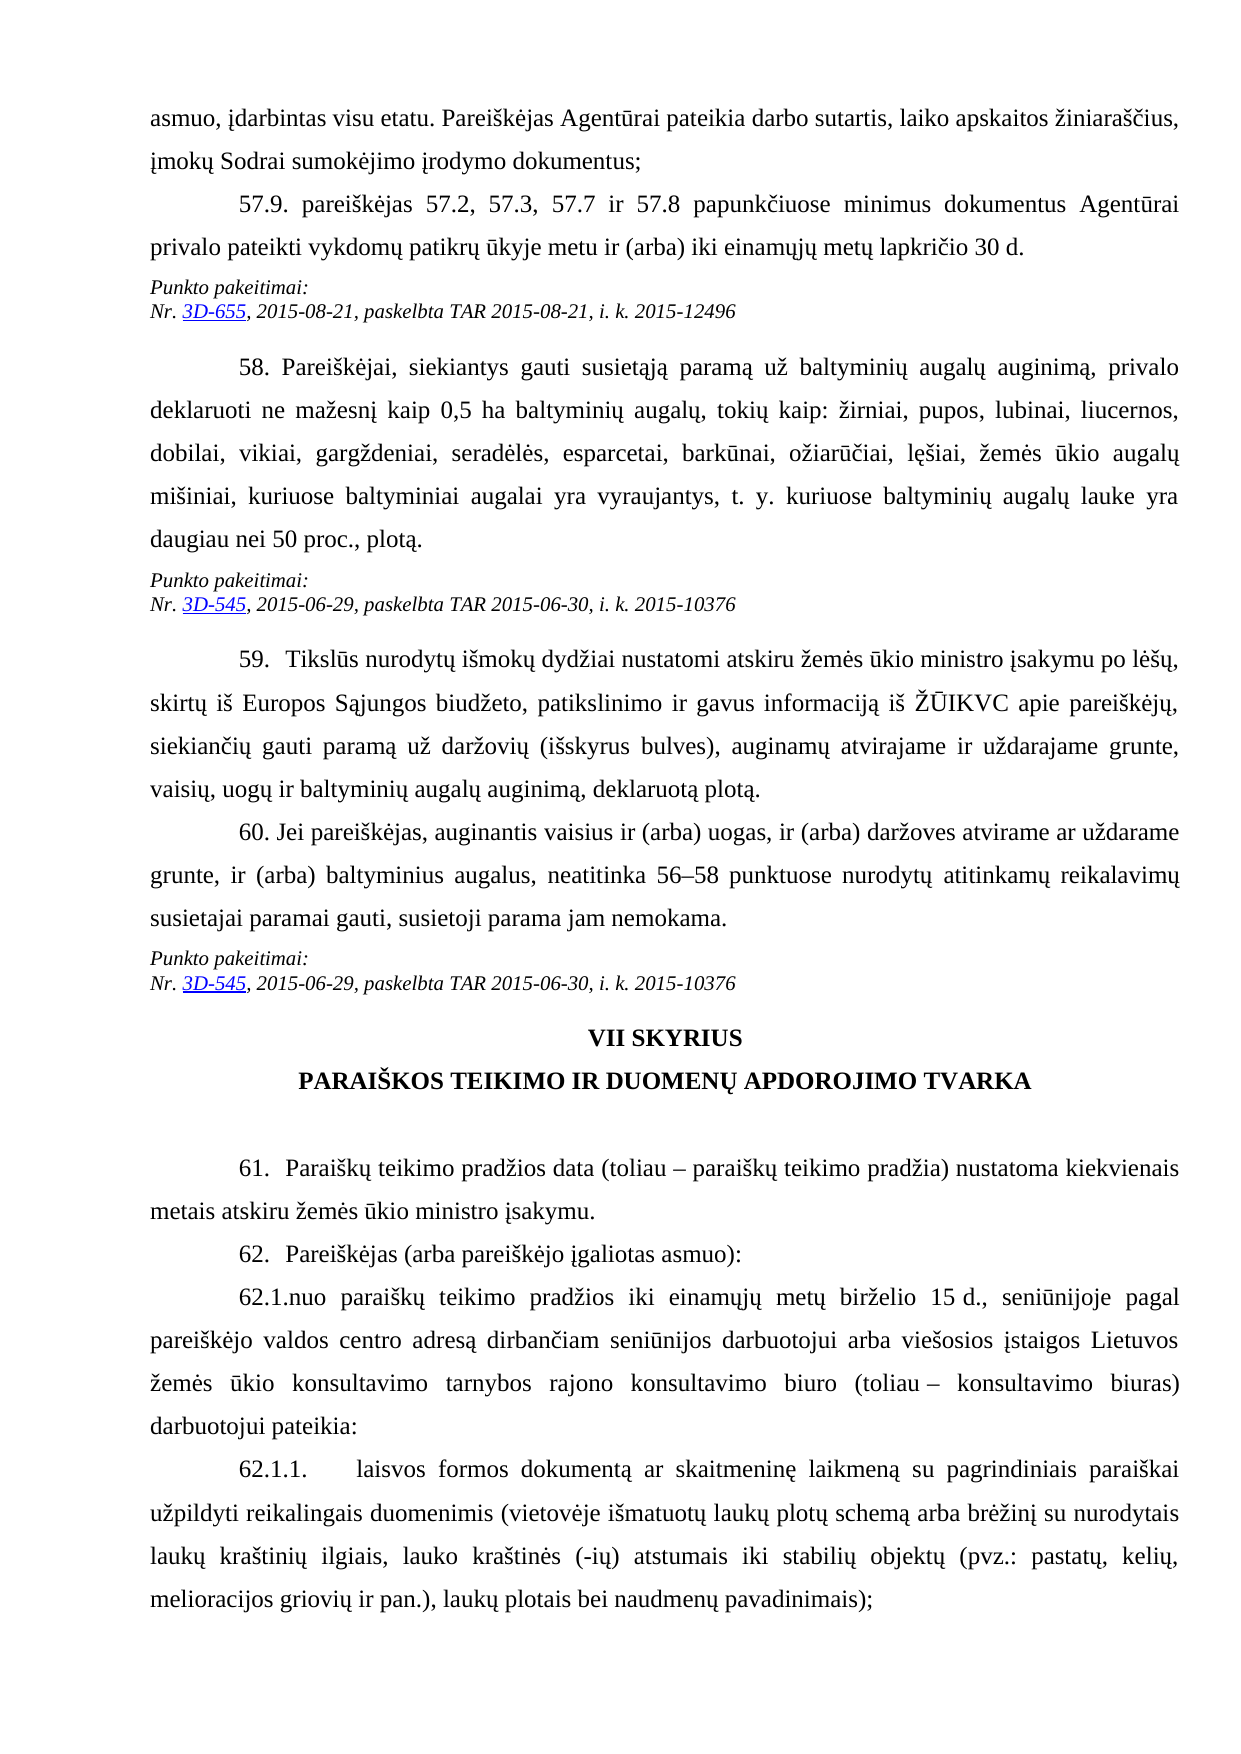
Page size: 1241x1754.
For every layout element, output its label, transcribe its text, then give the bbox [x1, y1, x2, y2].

text Nr. 3D-545, 2015-06-29, paskelbta TAR 2015-06-30, i. k. 2015-10376 [150, 970, 1180, 994]
text 60. Jei pareiškėjas, auginantis vaisius ir (arba) uogas, ir (arba) daržoves atvirame ar uždarame grunte, ir (arba) baltyminius augalus, neatitinka 56–58 punktuose nurodytų atitinkamų reikalavimų susietajai paramai gauti, susietoji parama jam nemokama. [150, 817, 1180, 932]
text Nr. 3D-545, 2015-06-29, paskelbta TAR 2015-06-30, i. k. 2015-10376 [150, 592, 1180, 616]
text Punkto pakeitimai: [150, 568, 1180, 592]
text 62. Pareiškėjas (arba pareiškėjo įgaliotas asmuo): [150, 1239, 1180, 1268]
text 62.1.1. laisvos formos dokumentą ar skaitmeninę laikmeną su pagrindiniais paraiškai užpildyti reikalingais duomenimis (vietovėje išmatuotų laukų plotų schemą arba brėžinį su nurodytais laukų kraštinių ilgiais, lauko kraštinės (-ių) atstumais iki stabilių objektų (pvz.: pastatų, kelių, melioracijos griovių ir pan.), laukų plotais bei naudmenų pavadinimais); [150, 1454, 1180, 1613]
text 59. Tikslūs nurodytų išmokų dydžiai nustatomi atskiru žemės ūkio ministro įsakymu po lėšų, skirtų iš Europos Sąjungos biudžeto, patikslinimo ir gavus informaciją iš ŽŪIKVC apie pareiškėjų, siekiančių gauti paramą už daržovių (išskyrus bulves), auginamų atvirajame ir uždarajame grunte, vaisių, uogų ir baltyminių augalų auginimą, deklaruotą plotą. [150, 644, 1180, 803]
text PARAIŠKOS TEIKIMO IR DUOMENŲ APDOROJIMO TVARKA [150, 1066, 1180, 1095]
text Punkto pakeitimai: [150, 275, 1180, 299]
text VII SKYRIUS [150, 1023, 1180, 1052]
text Punkto pakeitimai: [150, 946, 1180, 970]
text Nr. 3D-655, 2015-08-21, paskelbta TAR 2015-08-21, i. k. 2015-12496 [150, 299, 1180, 323]
text 57.9. pareiškėjas 57.2, 57.3, 57.7 ir 57.8 papunkčiuose minimus dokumentus Agentūrai privalo pateikti vykdomų patikrų ūkyje metu ir (arba) iki einamųjų metų lapkričio 30 d. [150, 189, 1180, 261]
text 61. Paraiškų teikimo pradžios data (toliau – paraiškų teikimo pradžia) nustatoma kiekvienais metais atskiru žemės ūkio ministro įsakymu. [150, 1153, 1180, 1224]
text 62.1. nuo paraiškų teikimo pradžios iki einamųjų metų birželio 15 d., seniūnijoje pagal pareiškėjo valdos centro adresą dirbančiam seniūnijos darbuotojui arba viešosios įstaigos Lietuvos žemės ūkio konsultavimo tarnybos rajono konsultavimo biuro (toliau – konsultavimo biuras) darbuotojui pateikia: [150, 1282, 1180, 1440]
text asmuo, įdarbintas visu etatu. Pareiškėjas Agentūrai pateikia darbo sutartis, laiko apskaitos žiniaraščius, įmokų Sodrai sumokėjimo įrodymo dokumentus; [150, 103, 1180, 174]
text 58. Pareiškėjai, siekiantys gauti susietąją paramą už baltyminių augalų auginimą, privalo deklaruoti ne mažesnį kaip 0,5 ha baltyminių augalų, tokių kaip: žirniai, pupos, lubinai, liucernos, dobilai, vikiai, gargždeniai, seradėlės, esparcetai, barkūnai, ožiarūčiai, lęšiai, žemės ūkio augalų mišiniai, kuriuose baltyminiai augalai yra vyraujantys, t. y. kuriuose baltyminių augalų lauke yra daugiau nei 50 proc., plotą. [150, 352, 1180, 553]
